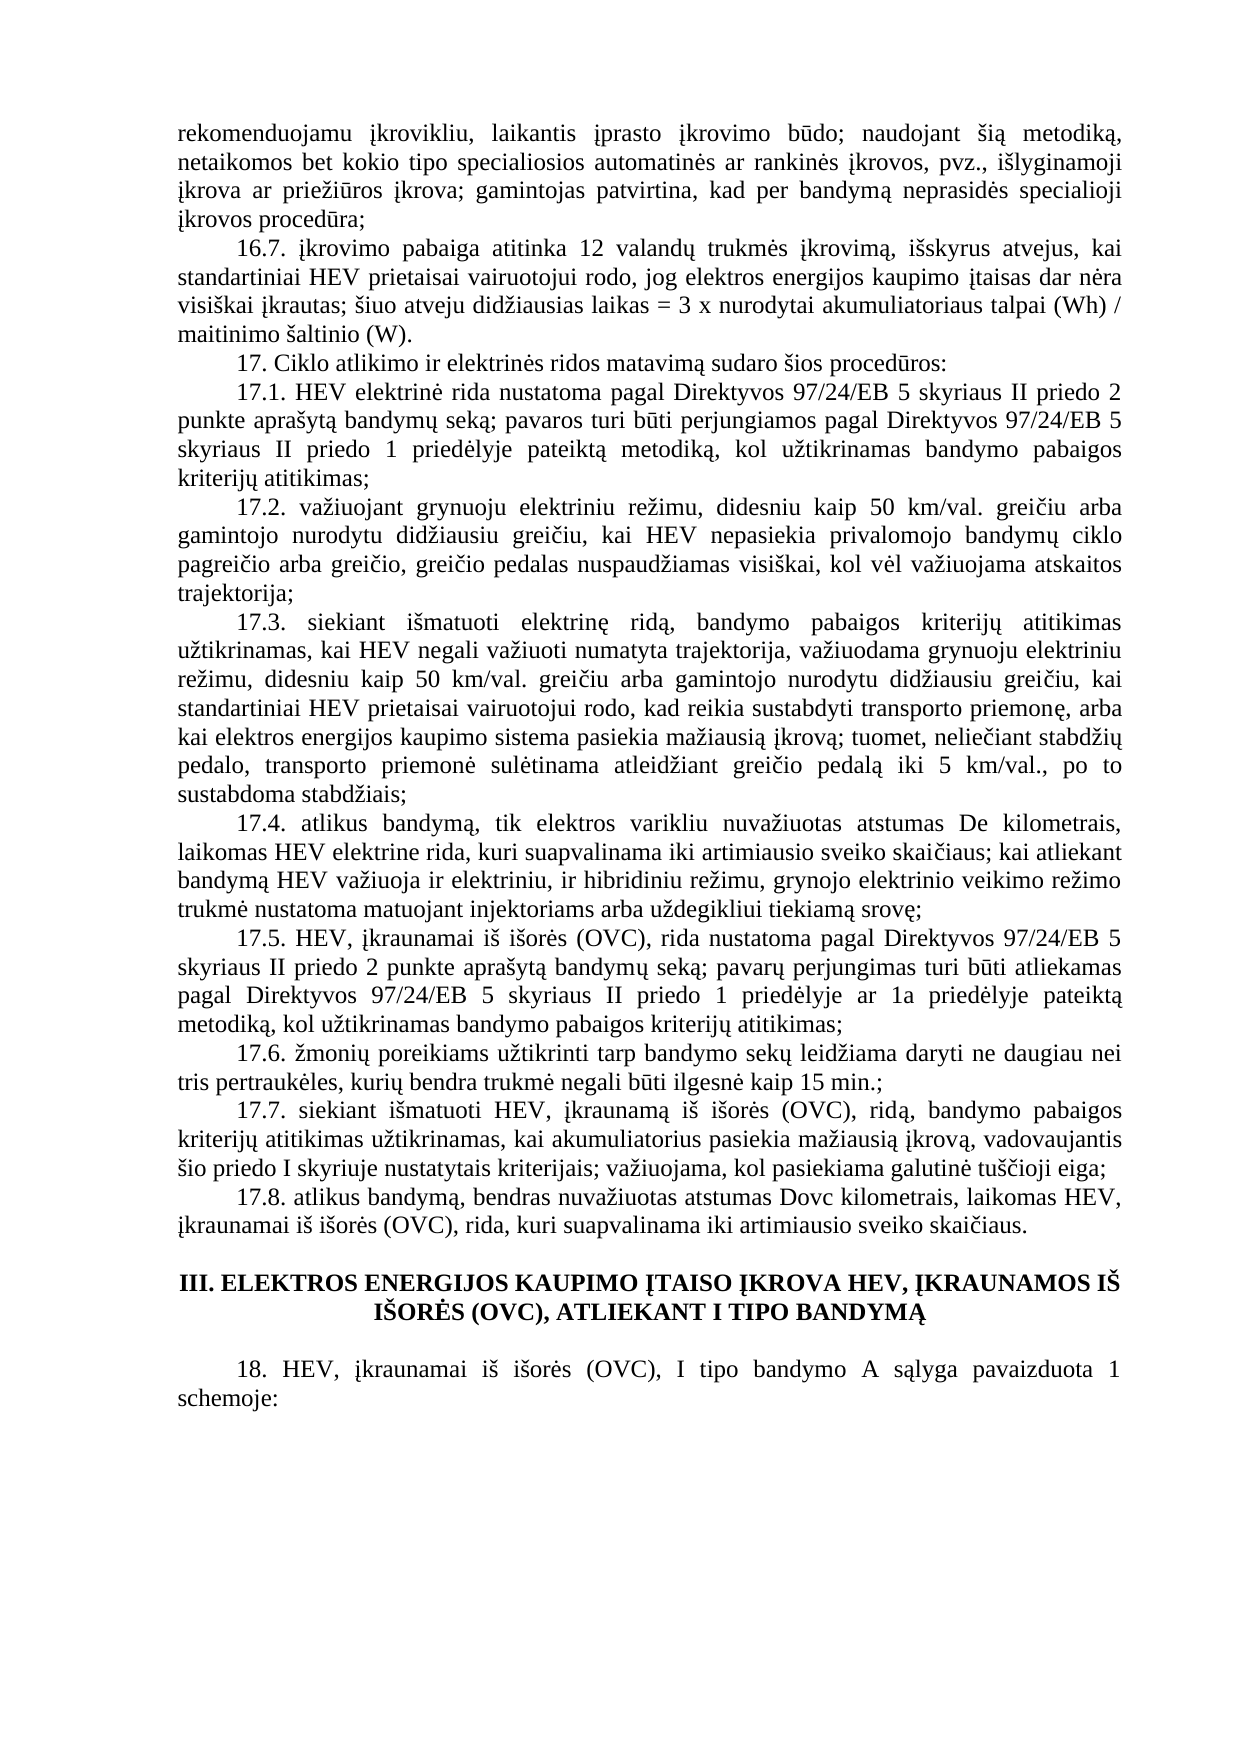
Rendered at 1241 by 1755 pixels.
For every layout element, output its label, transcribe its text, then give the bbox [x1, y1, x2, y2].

text 17.3. siekiant išmatuoti elektrinę ridą, bandymo pabaigos kriterijų atitikimas užtikrinamas, kai HEV negali važiuoti numatyta trajektorija, važiuodama grynuoju elektriniu režimu, didesniu kaip 50 km/val. greičiu arba gamintojo nurodytu didžiausiu greičiu, kai standartiniai HEV prietaisai vairuotojui rodo, kad reikia sustabdyti transporto priemonę, arba kai elektros energijos kaupimo sistema pasiekia mažiausią įkrovą; tuomet, neliečiant stabdžių pedalo, transporto priemonė sulėtinama atleidžiant greičio pedalą iki 5 km/val., po to sustabdoma stabdžiais; [177, 607, 1122, 808]
text rekomenduojamu įkrovikliu, laikantis įprasto įkrovimo būdo; naudojant šią metodiką, netaikomos bet kokio tipo specialiosios automatinės ar rankinės įkrovos, pvz., išlyginamoji įkrova ar priežiūros įkrova; gamintojas patvirtina, kad per bandymą neprasidės specialioji įkrovos procedūra; [177, 118, 1122, 233]
text 17. Ciklo atlikimo ir elektrinės ridos matavimą sudaro šios procedūros: [177, 348, 1122, 377]
text 17.4. atlikus bandymą, tik elektros varikliu nuvažiuotas atstumas De kilometrais, laikomas HEV elektrine rida, kuri suapvalinama iki artimiausio sveiko skaičiaus; kai atliekant bandymą HEV važiuoja ir elektriniu, ir hibridiniu režimu, grynojo elektrinio veikimo režimo trukmė nustatoma matuojant injektoriams arba uždegikliui tiekiamą srovę; [177, 808, 1122, 923]
text 17.5. HEV, įkraunamai iš išorės (OVC), rida nustatoma pagal Direktyvos 97/24/EB 5 skyriaus II priedo 2 punkte aprašytą bandymų seką; pavarų perjungimas turi būti atliekamas pagal Direktyvos 97/24/EB 5 skyriaus II priedo 1 priedėlyje ar 1a priedėlyje pateiktą metodiką, kol užtikrinamas bandymo pabaigos kriterijų atitikimas; [177, 923, 1122, 1038]
text 18. HEV, įkraunamai iš išorės (OVC), I tipo bandymo A sąlyga pavaizduota 1 schemoje: [177, 1354, 1122, 1412]
text 17.7. siekiant išmatuoti HEV, įkraunamą iš išorės (OVC), ridą, bandymo pabaigos kriterijų atitikimas užtikrinamas, kai akumuliatorius pasiekia mažiausią įkrovą, vadovaujantis šio priedo I skyriuje nustatytais kriterijais; važiuojama, kol pasiekiama galutinė tuščioji eiga; [177, 1096, 1122, 1182]
text III. ELEKTROS ENERGIJOS KAUPIMO ĮTAISO ĮKROVA HEV, ĮKRAUNAMOS IŠ IŠORĖS (OVC), ATLIEKANT I TIPO BANDYMĄ [177, 1268, 1122, 1326]
text 17.2. važiuojant grynuoju elektriniu režimu, didesniu kaip 50 km/val. greičiu arba gamintojo nurodytu didžiausiu greičiu, kai HEV nepasiekia privalomojo bandymų ciklo pagreičio arba greičio, greičio pedalas nuspaudžiamas visiškai, kol vėl važiuojama atskaitos trajektorija; [177, 492, 1122, 607]
text 16.7. įkrovimo pabaiga atitinka 12 valandų trukmės įkrovimą, išskyrus atvejus, kai standartiniai HEV prietaisai vairuotojui rodo, jog elektros energijos kaupimo įtaisas dar nėra visiškai įkrautas; šiuo atveju didžiausias laikas = 3 x nurodytai akumuliatoriaus talpai (Wh) / maitinimo šaltinio (W). [177, 233, 1122, 348]
text 17.6. žmonių poreikiams užtikrinti tarp bandymo sekų leidžiama daryti ne daugiau nei tris pertraukėles, kurių bendra trukmė negali būti ilgesnė kaip 15 min.; [177, 1038, 1122, 1096]
text 17.8. atlikus bandymą, bendras nuvažiuotas atstumas Dovc kilometrais, laikomas HEV, įkraunamai iš išorės (OVC), rida, kuri suapvalinama iki artimiausio sveiko skaičiaus. [177, 1182, 1122, 1239]
text 17.1. HEV elektrinė rida nustatoma pagal Direktyvos 97/24/EB 5 skyriaus II priedo 2 punkte aprašytą bandymų seką; pavaros turi būti perjungiamos pagal Direktyvos 97/24/EB 5 skyriaus II priedo 1 priedėlyje pateiktą metodiką, kol užtikrinamas bandymo pabaigos kriterijų atitikimas; [177, 377, 1122, 492]
